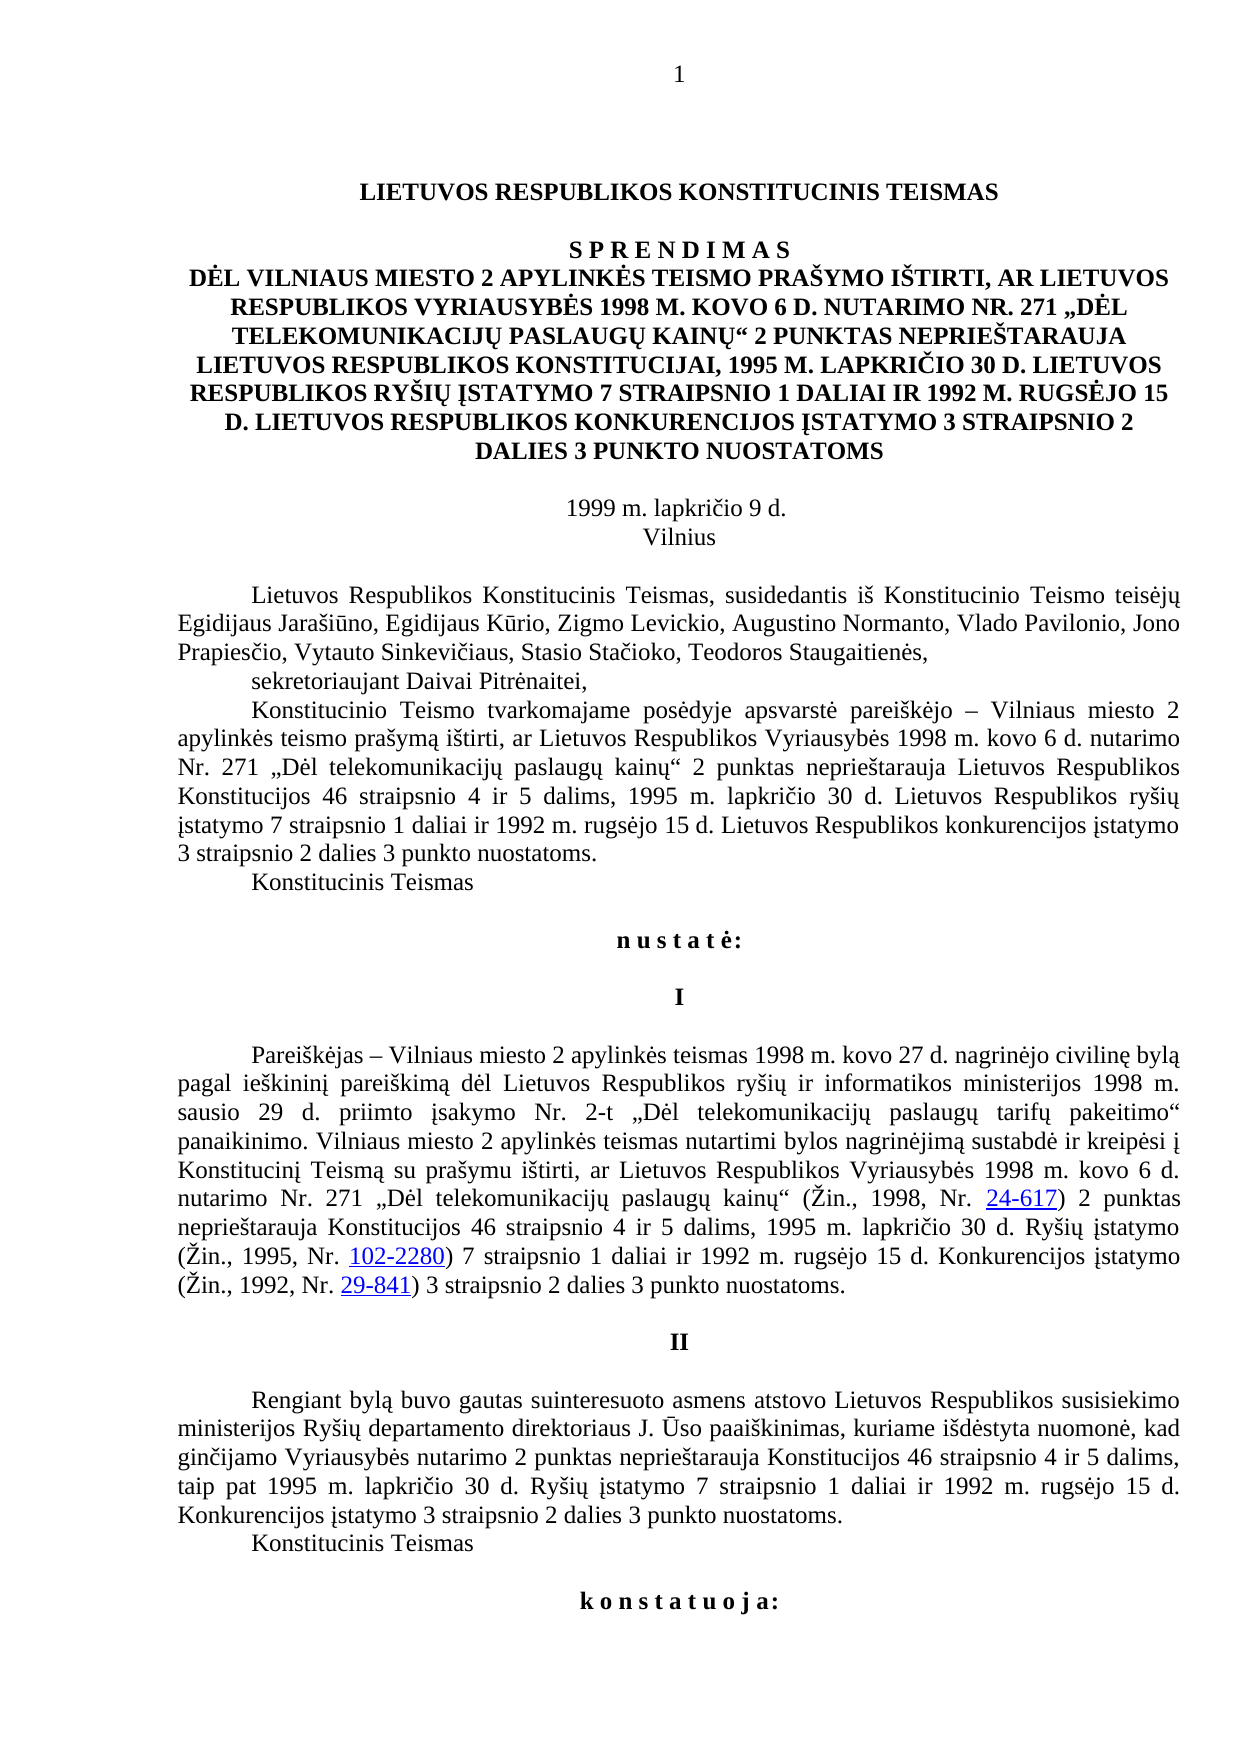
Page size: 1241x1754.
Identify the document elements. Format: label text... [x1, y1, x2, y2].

text sekretoriaujant Daivai Pitrėnaitei, [177, 666, 1181, 695]
text 1999 m. lapkričio 9 d. [177, 493, 1181, 522]
text Konstitucinis Teismas [177, 1528, 1181, 1557]
text Konstitucinio Teismo tvarkomajame posėdyje apsvarstė pareiškėjo – Vilniaus miesto 2 apylinkės teismo prašymą ištirti, ar Lietuvos Respublikos Vyriausybės 1998 m. kovo 6 d. nutarimo Nr. 271 „Dėl telekomunikacijų paslaugų kainų“ 2 punktas neprieštarauja Lietuvos Respublikos Konstitucijos 46 straipsnio 4 ir 5 dalims, 1995 m. lapkričio 30 d. Lietuvos Respublikos ryšių įstatymo 7 straipsnio 1 daliai ir 1992 m. rugsėjo 15 d. Lietuvos Respublikos konkurencijos įstatymo 3 straipsnio 2 dalies 3 punkto nuostatoms. [177, 695, 1181, 867]
text nustatė: [177, 925, 1181, 953]
text S P R E N D I M A S [177, 235, 1181, 263]
text II [177, 1327, 1181, 1356]
text DĖL VILNIAUS MIESTO 2 APYLINKĖS TEISMO PRAŠYMO IŠTIRTI, AR LIETUVOS RESPUBLIKOS VYRIAUSYBĖS 1998 M. KOVO 6 D. NUTARIMO NR. 271 „DĖL TELEKOMUNIKACIJŲ PASLAUGŲ KAINŲ“ 2 PUNKTAS NEPRIEŠTARAUJA LIETUVOS RESPUBLIKOS KONSTITUCIJAI, 1995 M. LAPKRIČIO 30 D. LIETUVOS RESPUBLIKOS RYŠIŲ ĮSTATYMO 7 STRAIPSNIO 1 DALIAI IR 1992 M. RUGSĖJO 15 D. LIETUVOS RESPUBLIKOS KONKURENCIJOS ĮSTATYMO 3 STRAIPSNIO 2 DALIES 3 PUNKTO NUOSTATOMS [177, 263, 1181, 465]
text Konstitucinis Teismas [177, 867, 1181, 896]
text Vilnius [177, 522, 1181, 551]
text konstatuoja: [177, 1586, 1181, 1615]
text Lietuvos Respublikos Konstitucinis Teismas, susidedantis iš Konstitucinio Teismo teisėjų Egidijaus Jarašiūno, Egidijaus Kūrio, Zigmo Levickio, Augustino Normanto, Vlado Pavilonio, Jono Prapiesčio, Vytauto Sinkevičiaus, Stasio Stačioko, Teodoros Staugaitienės, [177, 580, 1181, 666]
text I [177, 982, 1181, 1011]
text Rengiant bylą buvo gautas suinteresuoto asmens atstovo Lietuvos Respublikos susisiekimo ministerijos Ryšių departamento direktoriaus J. Ūso paaiškinimas, kuriame išdėstyta nuomonė, kad ginčijamo Vyriausybės nutarimo 2 punktas neprieštarauja Konstitucijos 46 straipsnio 4 ir 5 dalims, taip pat 1995 m. lapkričio 30 d. Ryšių įstatymo 7 straipsnio 1 daliai ir 1992 m. rugsėjo 15 d. Konkurencijos įstatymo 3 straipsnio 2 dalies 3 punkto nuostatoms. [177, 1385, 1181, 1528]
text Pareiškėjas – Vilniaus miesto 2 apylinkės teismas 1998 m. kovo 27 d. nagrinėjo civilinę bylą pagal ieškininį pareiškimą dėl Lietuvos Respublikos ryšių ir informatikos ministerijos 1998 m. sausio 29 d. priimto įsakymo Nr. 2-t „Dėl telekomunikacijų paslaugų tarifų pakeitimo“ panaikinimo. Vilniaus miesto 2 apylinkės teismas nutartimi bylos nagrinėjimą sustabdė ir kreipėsi į Konstitucinį Teismą su prašymu ištirti, ar Lietuvos Respublikos Vyriausybės 1998 m. kovo 6 d. nutarimo Nr. 271 „Dėl telekomunikacijų paslaugų kainų“ (Žin., 1998, Nr. 24-617) 2 punktas neprieštarauja Konstitucijos 46 straipsnio 4 ir 5 dalims, 1995 m. lapkričio 30 d. Ryšių įstatymo (Žin., 1995, Nr. 102-2280) 7 straipsnio 1 daliai ir 1992 m. rugsėjo 15 d. Konkurencijos įstatymo (Žin., 1992, Nr. 29-841) 3 straipsnio 2 dalies 3 punkto nuostatoms. [177, 1040, 1181, 1298]
text LIETUVOS RESPUBLIKOS KONSTITUCINIS TEISMAS [177, 177, 1181, 206]
